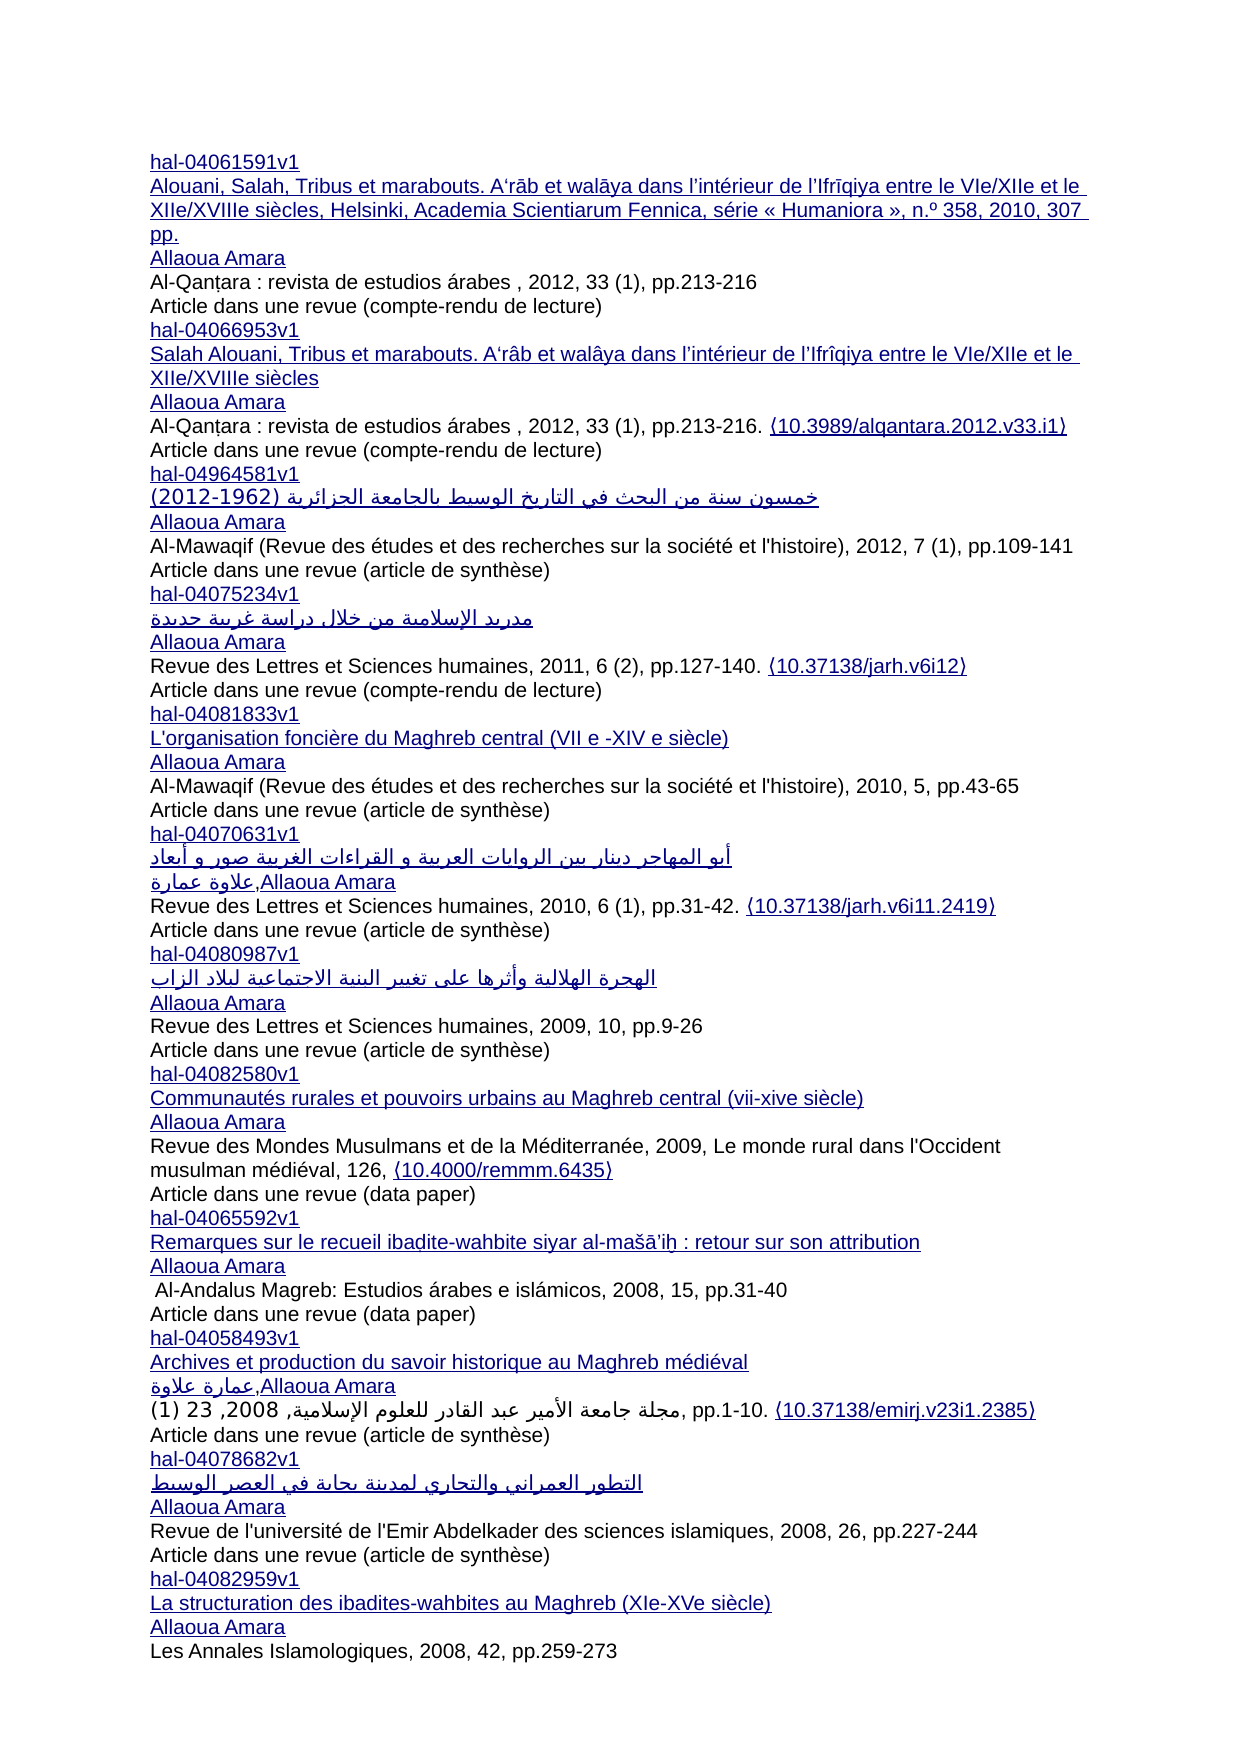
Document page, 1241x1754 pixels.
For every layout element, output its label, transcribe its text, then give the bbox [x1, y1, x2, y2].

table_cell Remarques sur le recueil ibaḍite-wahbite siyar al-mašā’iḫ : retour sur son attribution Allaoua Amara Al-Andalus Magreb: Estudios árabes e islámicos, 2008, 15, pp.31-40 Article dans une revue (data paper) hal-04058493v1 [150, 1230, 1090, 1350]
table_cell Communautés rurales et pouvoirs urbains au Maghreb central (vii-xive siècle) Allaoua Amara Revue des Mondes Musulmans et de la Méditerranée, 2009, Le monde rural dans l'Occident musulman médiéval, 126, ⟨10.4000/remmm.6435⟩ Article dans une revue (data paper) hal-04065592v1 [150, 1086, 1090, 1230]
table_cell Salah Alouani, Tribus et marabouts. A‘râb et walâya dans l’intérieur de l’Ifrîqiya entre le VIe/XIIe et le XIIe/XVIIIe siècles Allaoua Amara Al-Qanṭara : revista de estudios árabes , 2012, 33 (1), pp.213-216. ⟨10.3989/alqantara.2012.v33.i1⟩ Article dans une revue (compte-rendu de lecture) hal-04964581v1 [150, 342, 1090, 485]
table_cell Archives et production du savoir historique au Maghreb médiéval عمارة علاوة,Allaoua Amara مجلة جامعة الأمير عبد القادر للعلوم الإسلامية, 2008, 23 (1), pp.1-10. ⟨10.37138/emirj.v23i1.2385⟩ Article dans une revue (article de synthèse) hal-04078682v1 [150, 1350, 1090, 1471]
table_cell La structuration des ibadites-wahbites au Maghreb (XIe-XVe siècle) Allaoua Amara Les Annales Islamologiques, 2008, 42, pp.259-273 [150, 1591, 1090, 1662]
table_cell مدريد الإسلامية من خلال دراسة غربية جديدة Allaoua Amara Revue des Lettres et Sciences humaines, 2011, 6 (2), pp.127-140. ⟨10.37138/jarh.v6i12⟩ Article dans une revue (compte-rendu de lecture) hal-04081833v1 [150, 606, 1090, 726]
table_cell hal-04061591v1 [150, 150, 1090, 174]
table_cell خمسون سنة من البحث في التاريخ الوسيط بالجامعة الجزائرية (1962-2012) Allaoua Amara Al-Mawaqif (Revue des études et des recherches sur la société et l'histoire), 2012, 7 (1), pp.109-141 Article dans une revue (article de synthèse) hal-04075234v1 [150, 485, 1090, 606]
table_cell التطور العمراني والتجاري لمدينة بجاية في العصر الوسيط Allaoua Amara Revue de l'université de l'Emir Abdelkader des sciences islamiques, 2008, 26, pp.227-244 Article dans une revue (article de synthèse) hal-04082959v1 [150, 1471, 1090, 1591]
table_cell Alouani, Salah, Tribus et marabouts. A‘rāb et walāya dans l’intérieur de l’Ifrīqiya entre le VIe/XIIe et le XIIe/XVIIIe siècles, Helsinki, Academia Scientiarum Fennica, série « Humaniora », n.º 358, 2010, 307 pp. Allaoua Amara Al-Qanṭara : revista de estudios árabes , 2012, 33 (1), pp.213-216 Article dans une revue (compte-rendu de lecture) hal-04066953v1 [150, 174, 1090, 342]
table_cell أبو المهاجر دينار بين الروايات العربية و القراءات الغربية صور و أبعاد علاوة عمارة,Allaoua Amara Revue des Lettres et Sciences humaines, 2010, 6 (1), pp.31-42. ⟨10.37138/jarh.v6i11.2419⟩ Article dans une revue (article de synthèse) hal-04080987v1 [150, 845, 1090, 966]
table_cell L'organisation foncière du Maghreb central (VII e -XIV e siècle) Allaoua Amara Al-Mawaqif (Revue des études et des recherches sur la société et l'histoire), 2010, 5, pp.43-65 Article dans une revue (article de synthèse) hal-04070631v1 [150, 726, 1090, 845]
table_cell الهجرة الهلالية وأثرها على تغيير البنية الاجتماعية لبلاد الزاب Allaoua Amara Revue des Lettres et Sciences humaines, 2009, 10, pp.9-26 Article dans une revue (article de synthèse) hal-04082580v1 [150, 966, 1090, 1086]
